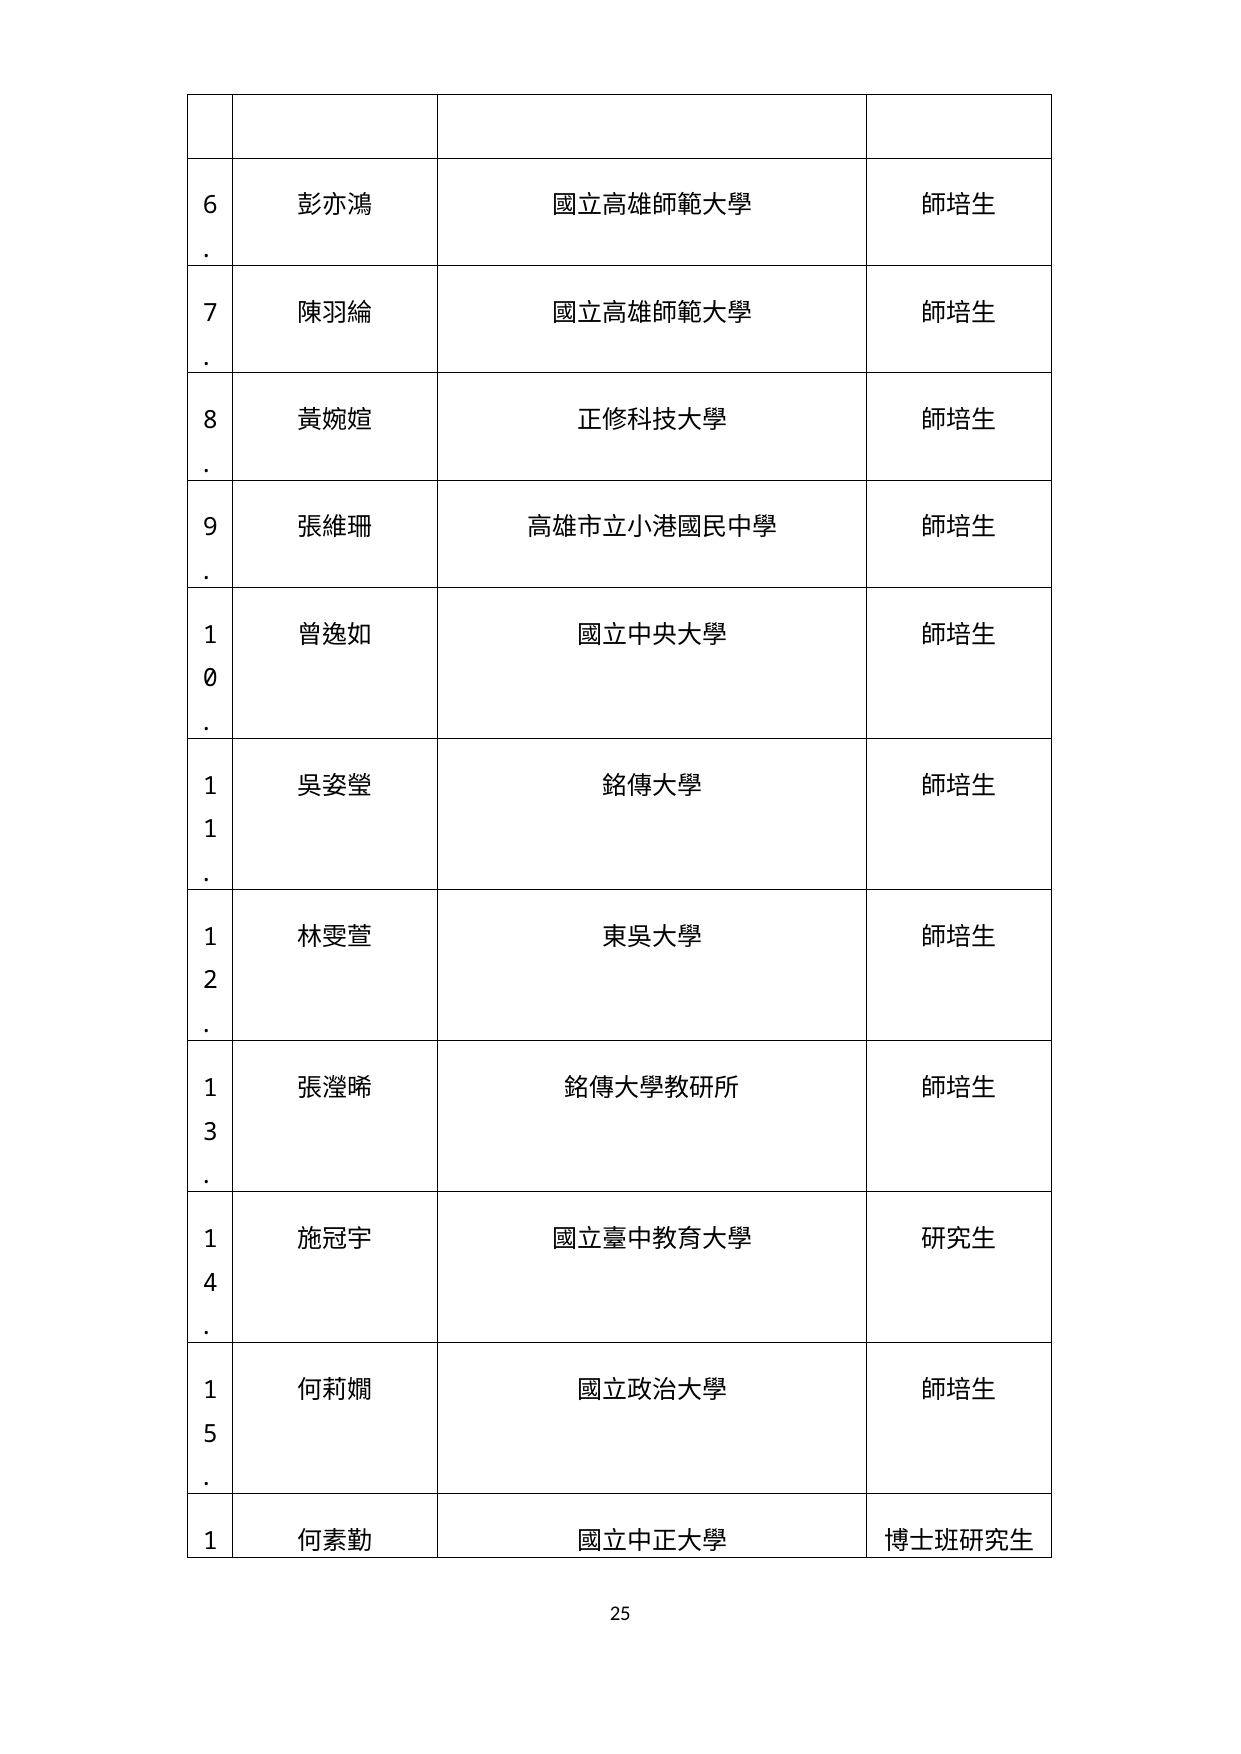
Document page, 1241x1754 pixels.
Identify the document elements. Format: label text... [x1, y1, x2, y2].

table_cell [438, 95, 866, 158]
table_cell 林雯萱 [233, 890, 437, 1040]
table_cell 張瀅晞 [233, 1041, 437, 1191]
table_cell 黃婉媗 [233, 373, 437, 479]
table_cell 師培生 [867, 1041, 1051, 1191]
table_cell [867, 95, 1051, 158]
table_cell 張維珊 [233, 481, 437, 587]
table_cell 國立政治大學 [438, 1343, 866, 1493]
table_cell 銘傳大學 [438, 739, 866, 889]
table_cell 東吳大學 [438, 890, 866, 1040]
table_cell 國立臺中教育大學 [438, 1192, 866, 1342]
table_cell 國立中央大學 [438, 588, 866, 738]
table_cell 師培生 [867, 481, 1051, 587]
table_cell [188, 890, 232, 1040]
table_cell [188, 1343, 232, 1493]
table_cell 國立高雄師範大學 [438, 266, 866, 372]
table_cell 高雄市立小港國民中學 [438, 481, 866, 587]
table_cell [188, 588, 232, 738]
table_cell 師培生 [867, 890, 1051, 1040]
table_cell [188, 373, 232, 479]
table_cell [188, 1494, 232, 1557]
table_cell [233, 95, 437, 158]
table_cell 師培生 [867, 739, 1051, 889]
table_cell [188, 266, 232, 372]
table_cell 師培生 [867, 373, 1051, 479]
table_cell 博士班研究生 [867, 1494, 1051, 1557]
table_cell 銘傳大學教研所 [438, 1041, 866, 1191]
table_cell 曾逸如 [233, 588, 437, 738]
table_cell 師培生 [867, 588, 1051, 738]
table_cell 何莉嫺 [233, 1343, 437, 1493]
table_cell 師培生 [867, 266, 1051, 372]
table_cell 施冠宇 [233, 1192, 437, 1342]
table_cell 彭亦鴻 [233, 159, 437, 265]
table_cell [188, 1041, 232, 1191]
table_cell [188, 1192, 232, 1342]
table_cell 研究生 [867, 1192, 1051, 1342]
table_cell 國立中正大學 [438, 1494, 866, 1557]
table_cell 師培生 [867, 1343, 1051, 1493]
table_cell [188, 95, 232, 158]
table_cell [188, 159, 232, 265]
table_cell 陳羽綸 [233, 266, 437, 372]
table_cell 正修科技大學 [438, 373, 866, 479]
table_cell 何素勤 [233, 1494, 437, 1557]
table_cell 國立高雄師範大學 [438, 159, 866, 265]
table_cell [188, 739, 232, 889]
table_cell [188, 481, 232, 587]
table_cell 師培生 [867, 159, 1051, 265]
table_cell 吳姿瑩 [233, 739, 437, 889]
